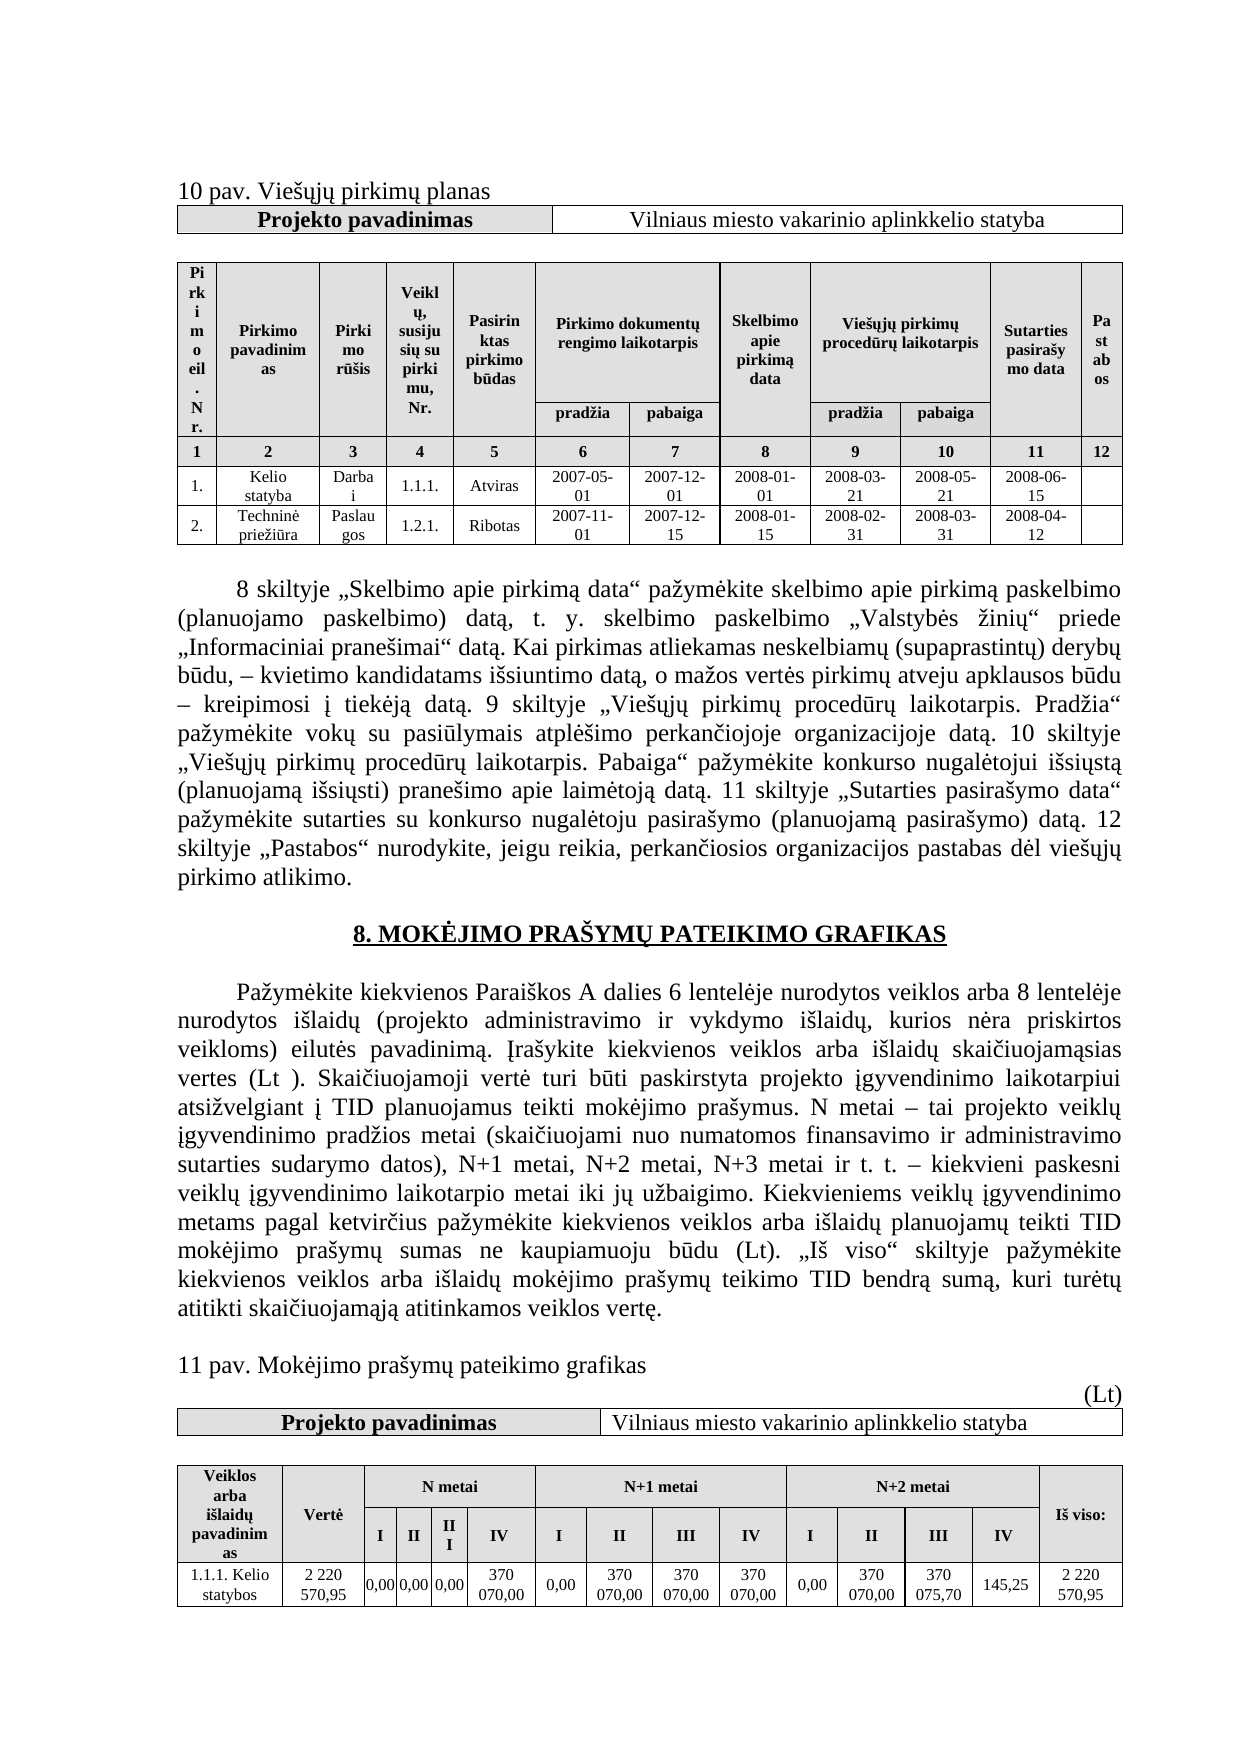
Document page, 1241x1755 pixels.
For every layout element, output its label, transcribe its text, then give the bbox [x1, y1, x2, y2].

table_header Veiklos arba išlaidų pavadinimas [178, 1466, 282, 1562]
table_cell 2 220 570,95 [283, 1563, 364, 1606]
table_cell pabaiga [630, 403, 719, 436]
table_cell 1.1.1. [387, 467, 453, 505]
table_cell II [397, 1508, 431, 1562]
table_cell 1.1.1. Kelio statybos [178, 1563, 282, 1606]
table_header Pirkimo pavadinimas [217, 263, 319, 436]
table_cell 370 070,00 [587, 1563, 652, 1606]
table_cell 3 [320, 437, 386, 466]
table_cell 2008-06-15 [991, 467, 1081, 505]
table_cell pradžia [811, 403, 900, 436]
table_cell 2008-03-21 [811, 467, 900, 505]
table_header Vilniaus miesto vakarinio aplinkkelio statyba [553, 206, 1122, 232]
table_cell Ribotas [454, 506, 535, 544]
table_cell pradžia [536, 403, 629, 436]
table_header Viešųjų pirkimų procedūrų laikotarpis [811, 263, 990, 402]
table_header N+2 metai [787, 1466, 1039, 1507]
table_cell 4 [387, 437, 453, 466]
table_cell 2008-01-01 [721, 467, 810, 505]
text 8. MOKĖJIMO PRAŠYMŲ PATEIKIMO GRAFIKAS [177, 919, 1122, 948]
table_cell pabaiga [901, 403, 990, 436]
table_header Iš viso: [1040, 1466, 1122, 1562]
table_cell 0,00 [432, 1563, 467, 1606]
table_header Pasirinktas pirkimo būdas [454, 263, 535, 436]
table_cell IV [720, 1508, 786, 1562]
text 8 skiltyje „Skelbimo apie pirkimą data“ pažymėkite skelbimo apie pirkimą paskelbimo (planuojamo paskelbimo) datą, t. y. skelbimo paskelbimo „Valstybės žinių“ priede „Informaciniai pranešimai“ datą. Kai pirkimas atliekamas neskelbiamų (supaprastintų) derybų būdu, – kvietimo kandidatams išsiuntimo datą, o mažos vertės pirkimų atveju apklausos būdu – kreipimosi į tiekėją datą. 9 skiltyje „Viešųjų pirkimų procedūrų laikotarpis. Pradžia“ pažymėkite vokų su pasiūlymais atplėšimo perkančiojoje organizacijoje datą. 10 skiltyje „Viešųjų pirkimų procedūrų laikotarpis. Pabaiga“ pažymėkite konkurso nugalėtojui išsiųstą (planuojamą išsiųsti) pranešimo apie laimėtoją datą. 11 skiltyje „Sutarties pasirašymo data“ pažymėkite sutarties su konkurso nugalėtoju pasirašymo (planuojamą pasirašymo) datą. 12 skiltyje „Pastabos“ nurodykite, jeigu reikia, perkančiosios organizacijos pastabas dėl viešųjų pirkimo atlikimo. [177, 574, 1122, 890]
table_cell II [838, 1508, 904, 1562]
table_header Projekto pavadinimas [178, 206, 552, 232]
table_cell 2 [217, 437, 319, 466]
table_cell 1 [178, 437, 216, 466]
table_cell 2008-01-15 [721, 506, 810, 544]
table_header N metai [365, 1466, 535, 1507]
table_header N+1 metai [536, 1466, 786, 1507]
table_cell III [906, 1508, 972, 1562]
text 11 pav. Mokėjimo prašymų pateikimo grafikas [177, 1350, 1122, 1379]
table_cell 370 070,00 [468, 1563, 535, 1606]
table_cell 6 [536, 437, 629, 466]
table_header Sutarties pasirašymo data [991, 263, 1081, 436]
table_cell 145,25 [973, 1563, 1039, 1606]
table_cell [1082, 467, 1122, 505]
table_header Vertė [283, 1466, 364, 1562]
table_cell II [587, 1508, 652, 1562]
table_cell Darbai [320, 467, 386, 505]
table_cell 2 220 570,95 [1040, 1563, 1122, 1606]
table_header Pastabos [1082, 263, 1122, 436]
text (Lt) [177, 1379, 1122, 1408]
table_cell 2007-05-01 [536, 467, 629, 505]
table_header Vilniaus miesto vakarinio aplinkkelio statyba [601, 1409, 1122, 1435]
table_cell 7 [630, 437, 719, 466]
table_cell III [653, 1508, 719, 1562]
table_header Pirkimo dokumentų rengimo laikotarpis [536, 263, 719, 402]
table_cell 2008-04-12 [991, 506, 1081, 544]
table_cell 9 [811, 437, 900, 466]
table_cell 370 070,00 [653, 1563, 719, 1606]
table_cell 0,00 [365, 1563, 396, 1606]
table_cell IV [973, 1508, 1039, 1562]
table_cell I [787, 1508, 837, 1562]
table_cell 370 070,00 [838, 1563, 904, 1606]
table_cell I [536, 1508, 586, 1562]
table_header Pirkimo eil. Nr. [178, 263, 216, 436]
table_cell IV [468, 1508, 535, 1562]
table_cell 2008-05-21 [901, 467, 990, 505]
table_cell 370 075,70 [906, 1563, 972, 1606]
table_cell 8 [721, 437, 810, 466]
table_cell 1. [178, 467, 216, 505]
text Pažymėkite kiekvienos Paraiškos A dalies 6 lentelėje nurodytos veiklos arba 8 lentelėje nurodytos išlaidų (projekto administravimo ir vykdymo išlaidų, kurios nėra priskirtos veikloms) eilutės pavadinimą. Įrašykite kiekvienos veiklos arba išlaidų skaičiuojamąsias vertes (Lt ). Skaičiuojamoji vertė turi būti paskirstyta projekto įgyvendinimo laikotarpiui atsižvelgiant į TID planuojamus teikti mokėjimo prašymus. N metai – tai projekto veiklų įgyvendinimo pradžios metai (skaičiuojami nuo numatomos finansavimo ir administravimo sutarties sudarymo datos), N+1 metai, N+2 metai, N+3 metai ir t. t. – kiekvieni paskesni veiklų įgyvendinimo laikotarpio metai iki jų užbaigimo. Kiekvieniems veiklų įgyvendinimo metams pagal ketvirčius pažymėkite kiekvienos veiklos arba išlaidų planuojamų teikti TID mokėjimo prašymų sumas ne kaupiamuoju būdu (Lt). „Iš viso“ skiltyje pažymėkite kiekvienos veiklos arba išlaidų mokėjimo prašymų teikimo TID bendrą sumą, kuri turėtų atitikti skaičiuojamąją atitinkamos veiklos vertę. [177, 977, 1122, 1322]
table_cell 10 [901, 437, 990, 466]
table_cell 0,00 [397, 1563, 431, 1606]
table_cell I [365, 1508, 396, 1562]
table_cell 0,00 [787, 1563, 837, 1606]
table_cell 5 [454, 437, 535, 466]
table_cell Atviras [454, 467, 535, 505]
table_cell 12 [1082, 437, 1122, 466]
table_cell 2007-12-15 [630, 506, 719, 544]
table_cell 2. [178, 506, 216, 544]
table_cell Techninė priežiūra [217, 506, 319, 544]
table_cell 0,00 [536, 1563, 586, 1606]
table_cell 2008-02-31 [811, 506, 900, 544]
table_cell 2007-12-01 [630, 467, 719, 505]
table_header Skelbimo apie pirkimą data [721, 263, 810, 436]
table_cell 370 070,00 [720, 1563, 786, 1606]
table_header Pirkimo rūšis [320, 263, 386, 436]
text 10 pav. Viešųjų pirkimų planas [177, 176, 1122, 205]
table_cell [1082, 506, 1122, 544]
table_cell 2008-03-31 [901, 506, 990, 544]
table_cell Paslaugos [320, 506, 386, 544]
table_cell 11 [991, 437, 1081, 466]
table_cell III [432, 1508, 467, 1562]
table_cell 2007-11-01 [536, 506, 629, 544]
table_header Projekto pavadinimas [178, 1409, 600, 1435]
table_cell 1.2.1. [387, 506, 453, 544]
table_cell Kelio statyba [217, 467, 319, 505]
table_header Veiklų, susijusių su pirkimu, Nr. [387, 263, 453, 436]
